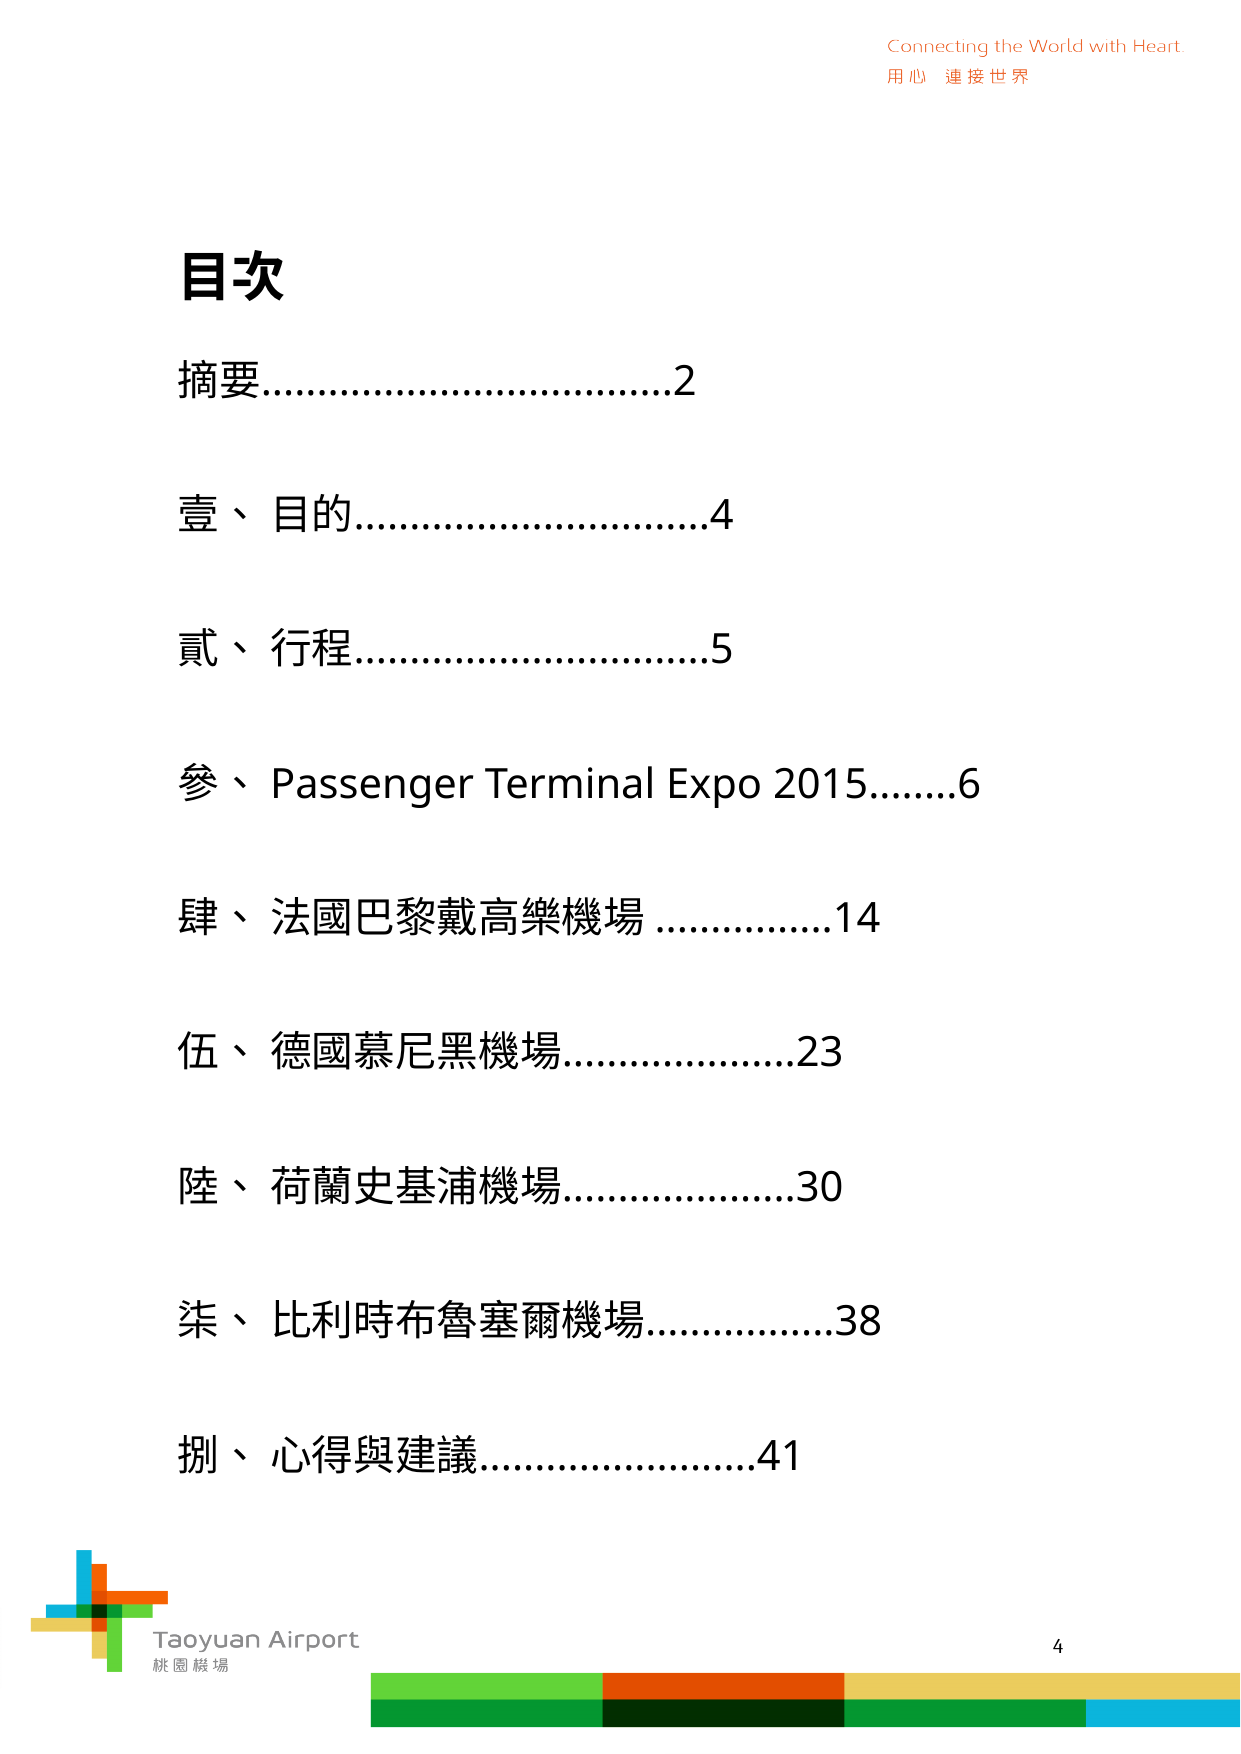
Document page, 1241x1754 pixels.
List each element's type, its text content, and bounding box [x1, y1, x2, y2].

list 荷蘭史基浦機場.....................30 [177, 1142, 1063, 1225]
picture [0, 1550, 1241, 1754]
text 目次 [177, 231, 1063, 314]
list Passenger Terminal Expo 2015........6 [177, 738, 1063, 822]
picture [0, 0, 1241, 157]
list 目的................................4 [177, 470, 1063, 553]
list 比利時布魯塞爾機場.................38 [177, 1276, 1063, 1359]
list 行程................................5 [177, 604, 1063, 687]
list 法國巴黎戴高樂機場 ................14 [177, 873, 1063, 956]
list 德國慕尼黑機場.....................23 [177, 1007, 1063, 1091]
text 摘要.....................................2 [177, 335, 1063, 419]
list 心得與建議.........................41 [177, 1410, 1063, 1494]
